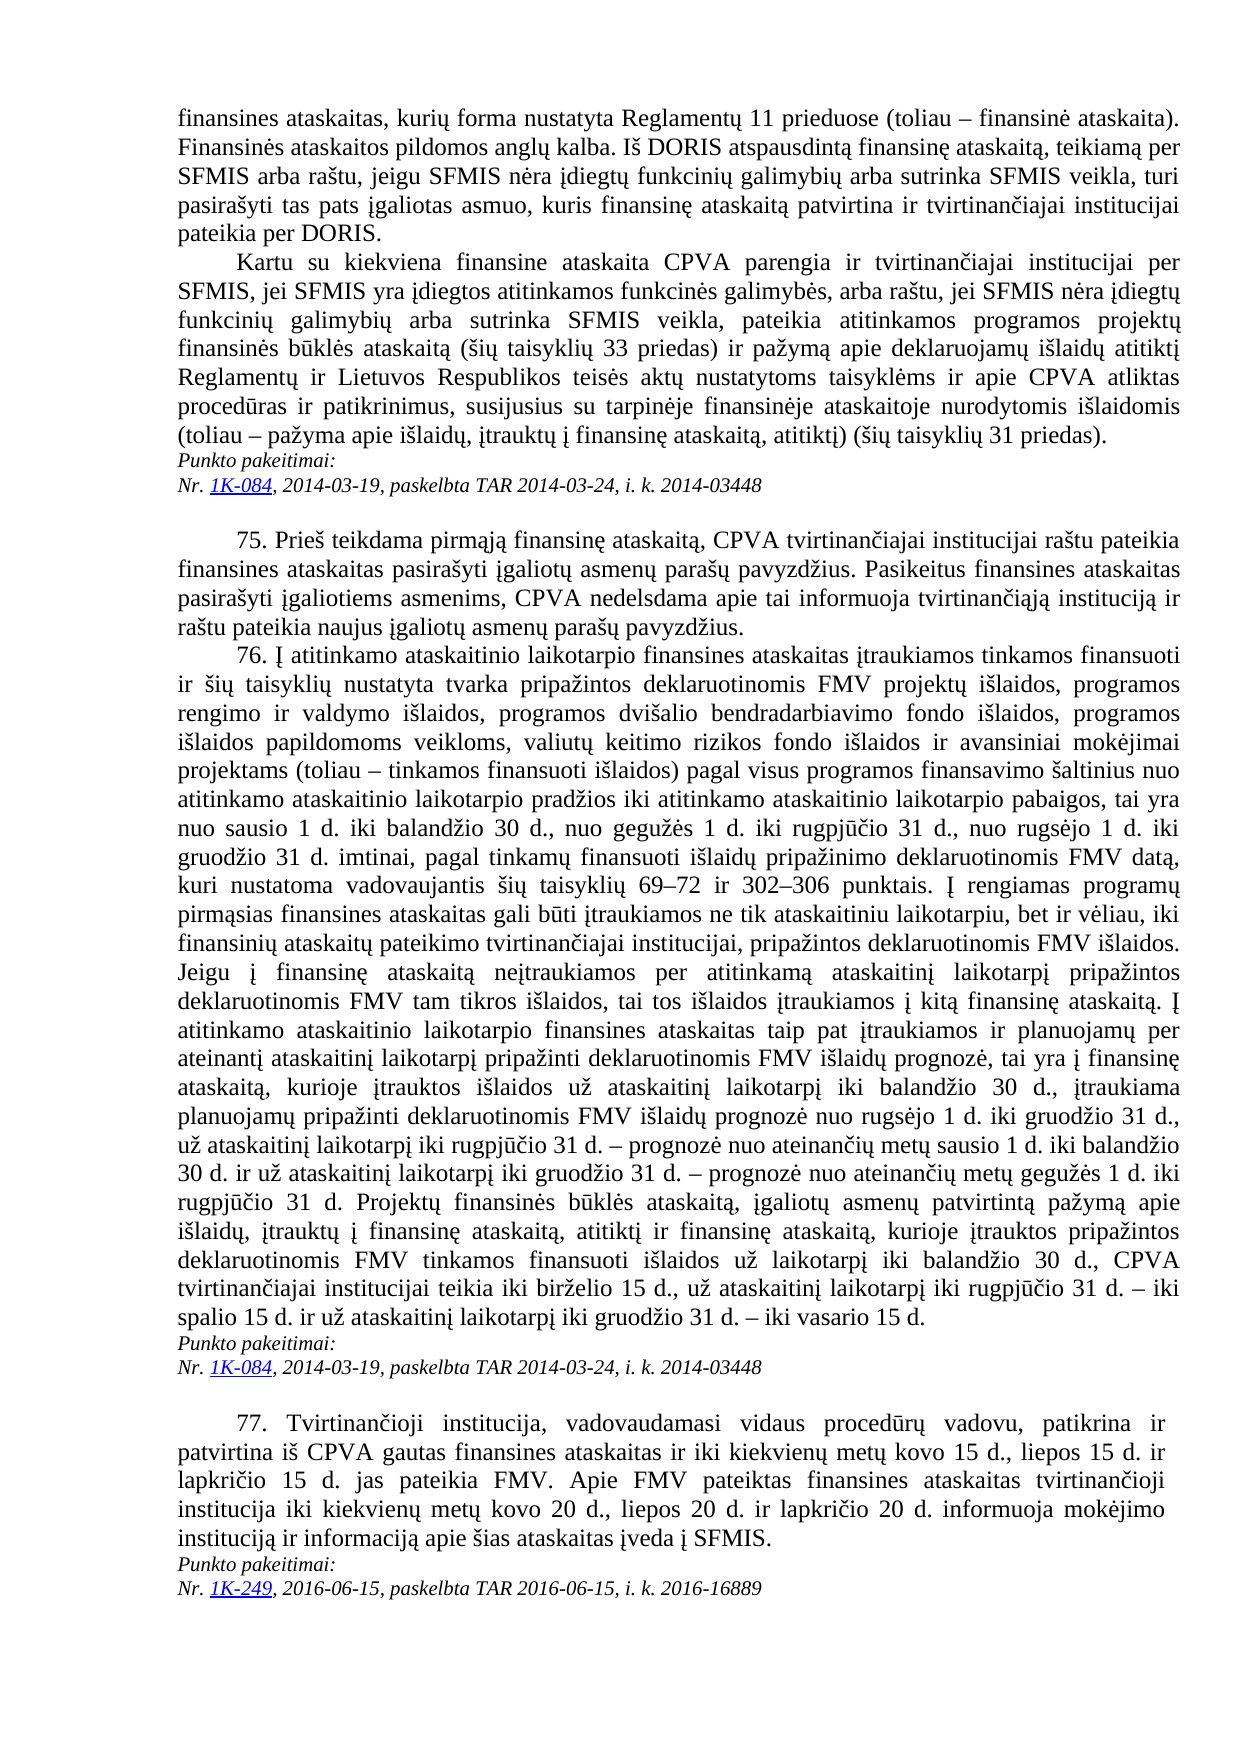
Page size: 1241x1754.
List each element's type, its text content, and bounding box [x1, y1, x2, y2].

text 76. Į atitinkamo ataskaitinio laikotarpio finansines ataskaitas įtraukiamos tinkamos finansuoti ir šių taisyklių nustatyta tvarka pripažintos deklaruotinomis FMV projektų išlaidos, programos rengimo ir valdymo išlaidos, programos dvišalio bendradarbiavimo fondo išlaidos, programos išlaidos papildomoms veikloms, valiutų keitimo rizikos fondo išlaidos ir avansiniai mokėjimai projektams (toliau – tinkamos finansuoti išlaidos) pagal visus programos finansavimo šaltinius nuo atitinkamo ataskaitinio laikotarpio pradžios iki atitinkamo ataskaitinio laikotarpio pabaigos, tai yra nuo sausio 1 d. iki balandžio 30 d., nuo gegužės 1 d. iki rugpjūčio 31 d., nuo rugsėjo 1 d. iki gruodžio 31 d. imtinai, pagal tinkamų finansuoti išlaidų pripažinimo deklaruotinomis FMV datą, kuri nustatoma vadovaujantis šių taisyklių 69–72 ir 302–306 punktais. Į rengiamas programų pirmąsias finansines ataskaitas gali būti įtraukiamos ne tik ataskaitiniu laikotarpiu, bet ir vėliau, iki finansinių ataskaitų pateikimo tvirtinančiajai institucijai, pripažintos deklaruotinomis FMV išlaidos. Jeigu į finansinę ataskaitą neįtraukiamos per atitinkamą ataskaitinį laikotarpį pripažintos deklaruotinomis FMV tam tikros išlaidos, tai tos išlaidos įtraukiamos į kitą finansinę ataskaitą. Į atitinkamo ataskaitinio laikotarpio finansines ataskaitas taip pat įtraukiamos ir planuojamų per ateinantį ataskaitinį laikotarpį pripažinti deklaruotinomis FMV išlaidų prognozė, tai yra į finansinę ataskaitą, kurioje įtrauktos išlaidos už ataskaitinį laikotarpį iki balandžio 30 d., įtraukiama planuojamų pripažinti deklaruotinomis FMV išlaidų prognozė nuo rugsėjo 1 d. iki gruodžio 31 d., už ataskaitinį laikotarpį iki rugpjūčio 31 d. – prognozė nuo ateinančių metų sausio 1 d. iki balandžio 30 d. ir už ataskaitinį laikotarpį iki gruodžio 31 d. – prognozė nuo ateinančių metų gegužės 1 d. iki rugpjūčio 31 d. Projektų finansinės būklės ataskaitą, įgaliotų asmenų patvirtintą pažymą apie išlaidų, įtrauktų į finansinę ataskaitą, atitiktį ir finansinę ataskaitą, kurioje įtrauktos pripažintos deklaruotinomis FMV tinkamos finansuoti išlaidos už laikotarpį iki balandžio 30 d., CPVA tvirtinančiajai institucijai teikia iki birželio 15 d., už ataskaitinį laikotarpį iki rugpjūčio 31 d. – iki spalio 15 d. ir už ataskaitinį laikotarpį iki gruodžio 31 d. – iki vasario 15 d. [177, 640, 1181, 1331]
text Punkto pakeitimai: [177, 1552, 1181, 1576]
text Nr. 1K-249, 2016-06-15, paskelbta TAR 2016-06-15, i. k. 2016-16889 [177, 1576, 1181, 1600]
text Nr. 1K-084, 2014-03-19, paskelbta TAR 2014-03-24, i. k. 2014-03448 [177, 1355, 1181, 1379]
text finansines ataskaitas, kurių forma nustatyta Reglamentų 11 prieduose (toliau – finansinė ataskaita). Finansinės ataskaitos pildomos anglų kalba. Iš DORIS atspausdintą finansinę ataskaitą, teikiamą per SFMIS arba raštu, jeigu SFMIS nėra įdiegtų funkcinių galimybių arba sutrinka SFMIS veikla, turi pasirašyti tas pats įgaliotas asmuo, kuris finansinę ataskaitą patvirtina ir tvirtinančiajai institucijai pateikia per DORIS. [177, 103, 1181, 247]
text 75. Prieš teikdama pirmąją finansinę ataskaitą, CPVA tvirtinančiajai institucijai raštu pateikia finansines ataskaitas pasirašyti įgaliotų asmenų parašų pavyzdžius. Pasikeitus finansines ataskaitas pasirašyti įgaliotiems asmenims, CPVA nedelsdama apie tai informuoja tvirtinančiąją instituciją ir raštu pateikia naujus įgaliotų asmenų parašų pavyzdžius. [177, 525, 1181, 640]
text Kartu su kiekviena finansine ataskaita CPVA parengia ir tvirtinančiajai institucijai per SFMIS, jei SFMIS yra įdiegtos atitinkamos funkcinės galimybės, arba raštu, jei SFMIS nėra įdiegtų funkcinių galimybių arba sutrinka SFMIS veikla, pateikia atitinkamos programos projektų finansinės būklės ataskaitą (šių taisyklių 33 priedas) ir pažymą apie deklaruojamų išlaidų atitiktį Reglamentų ir Lietuvos Respublikos teisės aktų nustatytoms taisyklėms ir apie CPVA atliktas procedūras ir patikrinimus, susijusius su tarpinėje finansinėje ataskaitoje nurodytomis išlaidomis (toliau – pažyma apie išlaidų, įtrauktų į finansinę ataskaitą, atitiktį) (šių taisyklių 31 priedas). [177, 247, 1181, 448]
text Punkto pakeitimai: [177, 448, 1181, 472]
text 77. Tvirtinančioji institucija, vadovaudamasi vidaus procedūrų vadovu, patikrina ir patvirtina iš CPVA gautas finansines ataskaitas ir iki kiekvienų metų kovo 15 d., liepos 15 d. ir lapkričio 15 d. jas pateikia FMV. Apie FMV pateiktas finansines ataskaitas tvirtinančioji institucija iki kiekvienų metų kovo 20 d., liepos 20 d. ir lapkričio 20 d. informuoja mokėjimo instituciją ir informaciją apie šias ataskaitas įveda į SFMIS. [177, 1408, 1166, 1552]
text Nr. 1K-084, 2014-03-19, paskelbta TAR 2014-03-24, i. k. 2014-03448 [177, 472, 1181, 497]
text Punkto pakeitimai: [177, 1331, 1181, 1355]
